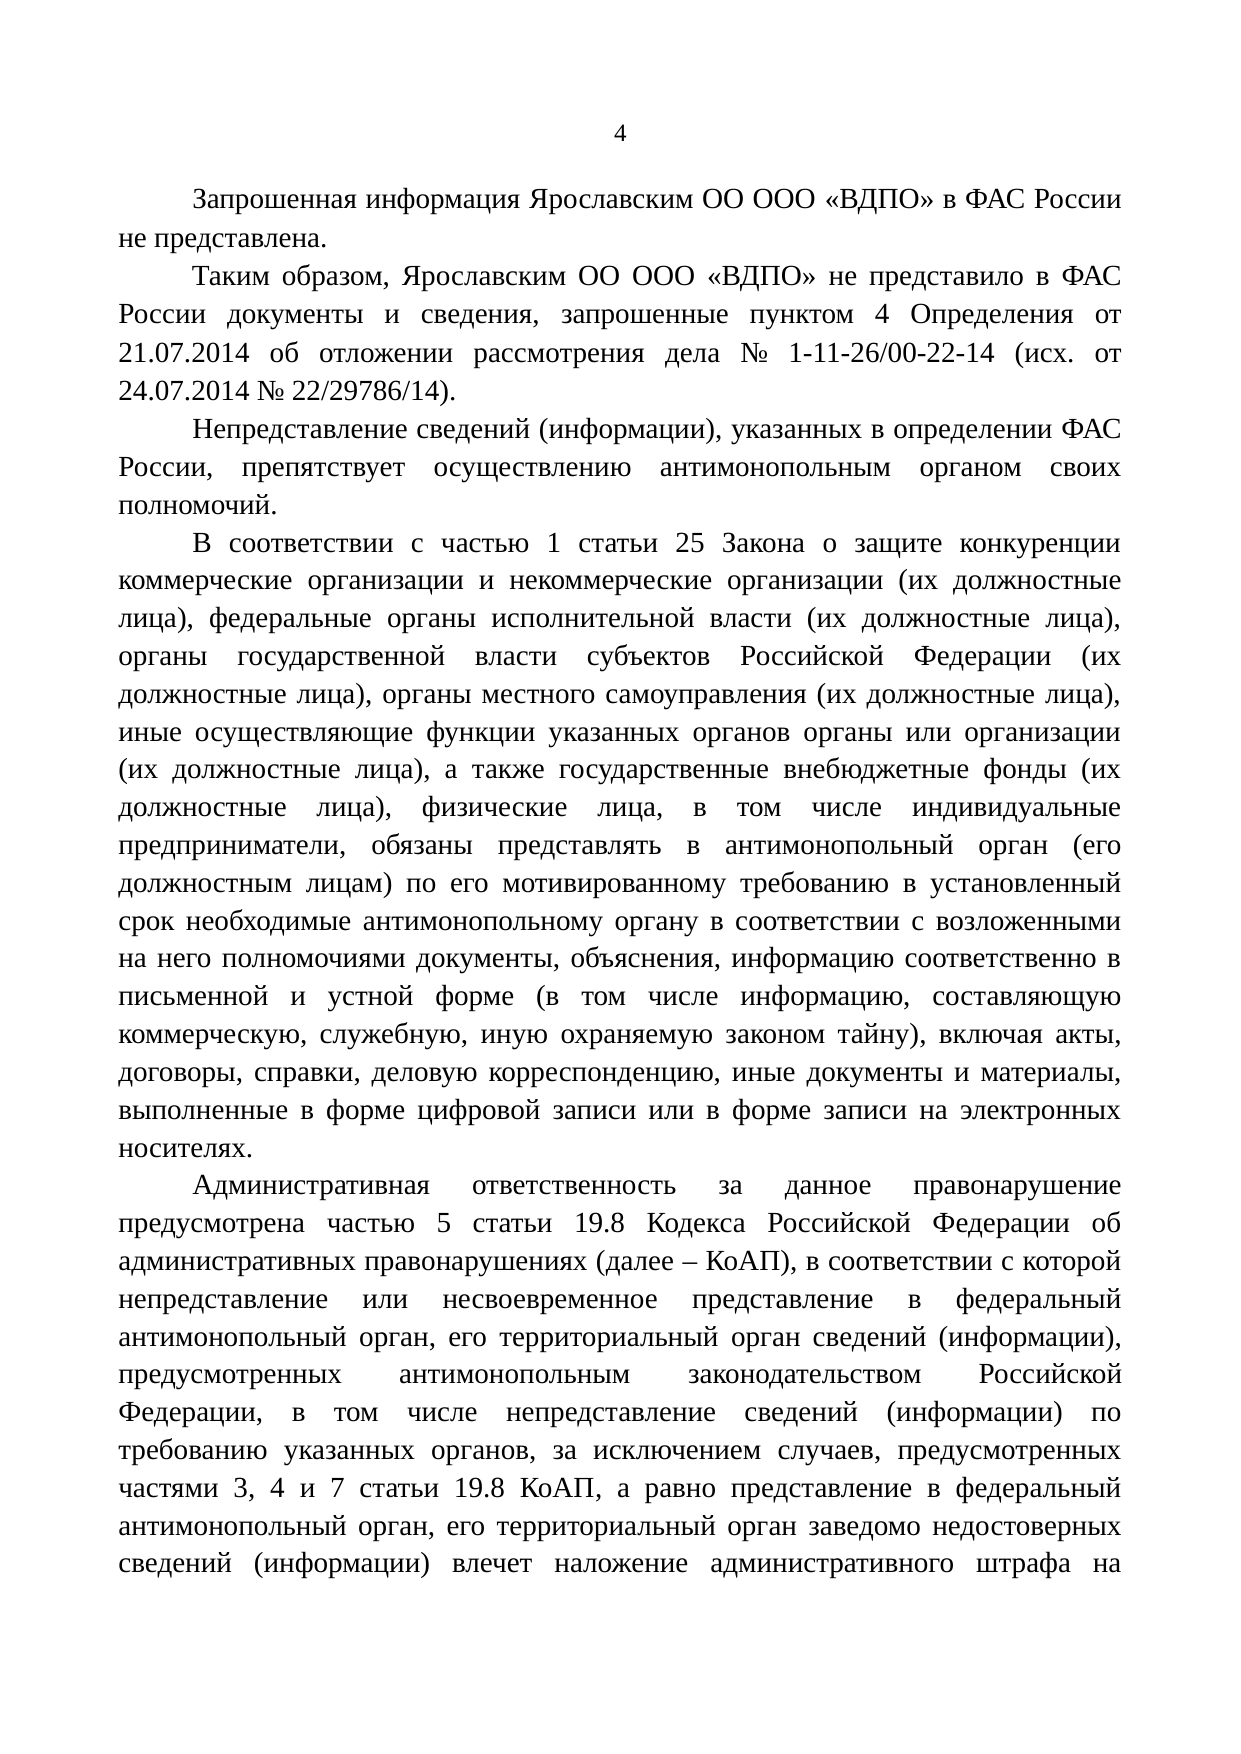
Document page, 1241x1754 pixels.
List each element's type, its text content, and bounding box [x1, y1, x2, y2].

text Административная ответственность за данное правонарушение предусмотрена частью 5 статьи 19.8 Кодекса Российской Федерации об административных правонарушениях (далее – КоАП), в соответствии с которой непредставление или несвоевременное представление в федеральный антимонопольный орган, его территориальный орган сведений (информации), предусмотренных антимонопольным законодательством Российской Федерации, в том числе непредставление сведений (информации) по требованию указанных органов, за исключением случаев, предусмотренных частями 3, 4 и 7 статьи 19.8 КоАП, а равно представление в федеральный антимонопольный орган, его территориальный орган заведомо недостоверных сведений (информации) влечет наложение административного штрафа на [118, 1163, 1122, 1579]
text В соответствии с частью 1 статьи 25 Закона о защите конкуренции коммерческие организации и некоммерческие организации (их должностные лица), федеральные органы исполнительной власти (их должностные лица), органы государственной власти субъектов Российской Федерации (их должностные лица), органы местного самоуправления (их должностные лица), иные осуществляющие функции указанных органов органы или организации (их должностные лица), а также государственные внебюджетные фонды (их должностные лица), физические лица, в том числе индивидуальные предприниматели, обязаны представлять в антимонопольный орган (его должностным лицам) по его мотивированному требованию в установленный срок необходимые антимонопольному органу в соответствии с возложенными на него полномочиями документы, объяснения, информацию соответственно в письменной и устной форме (в том числе информацию, составляющую коммерческую, служебную, иную охраняемую законом тайну), включая акты, договоры, справки, деловую корреспонденцию, иные документы и материалы, выполненные в форме цифровой записи или в форме записи на электронных носителях. [118, 520, 1122, 1163]
text Непредставление сведений (информации), указанных в определении ФАС России, препятствует осуществлению антимонопольным органом своих полномочий. [118, 407, 1122, 520]
text Таким образом, Ярославским ОО ООО «ВДПО» не представило в ФАС России документы и сведения, запрошенные пунктом 4 Определения от 21.07.2014 об отложении рассмотрения дела № 1-11-26/00-22-14 (исх. от 24.07.2014 № 22/29786/14). [118, 253, 1122, 407]
text Запрошенная информация Ярославским ОО ООО «ВДПО» в ФАС России не представлена. [118, 176, 1122, 253]
